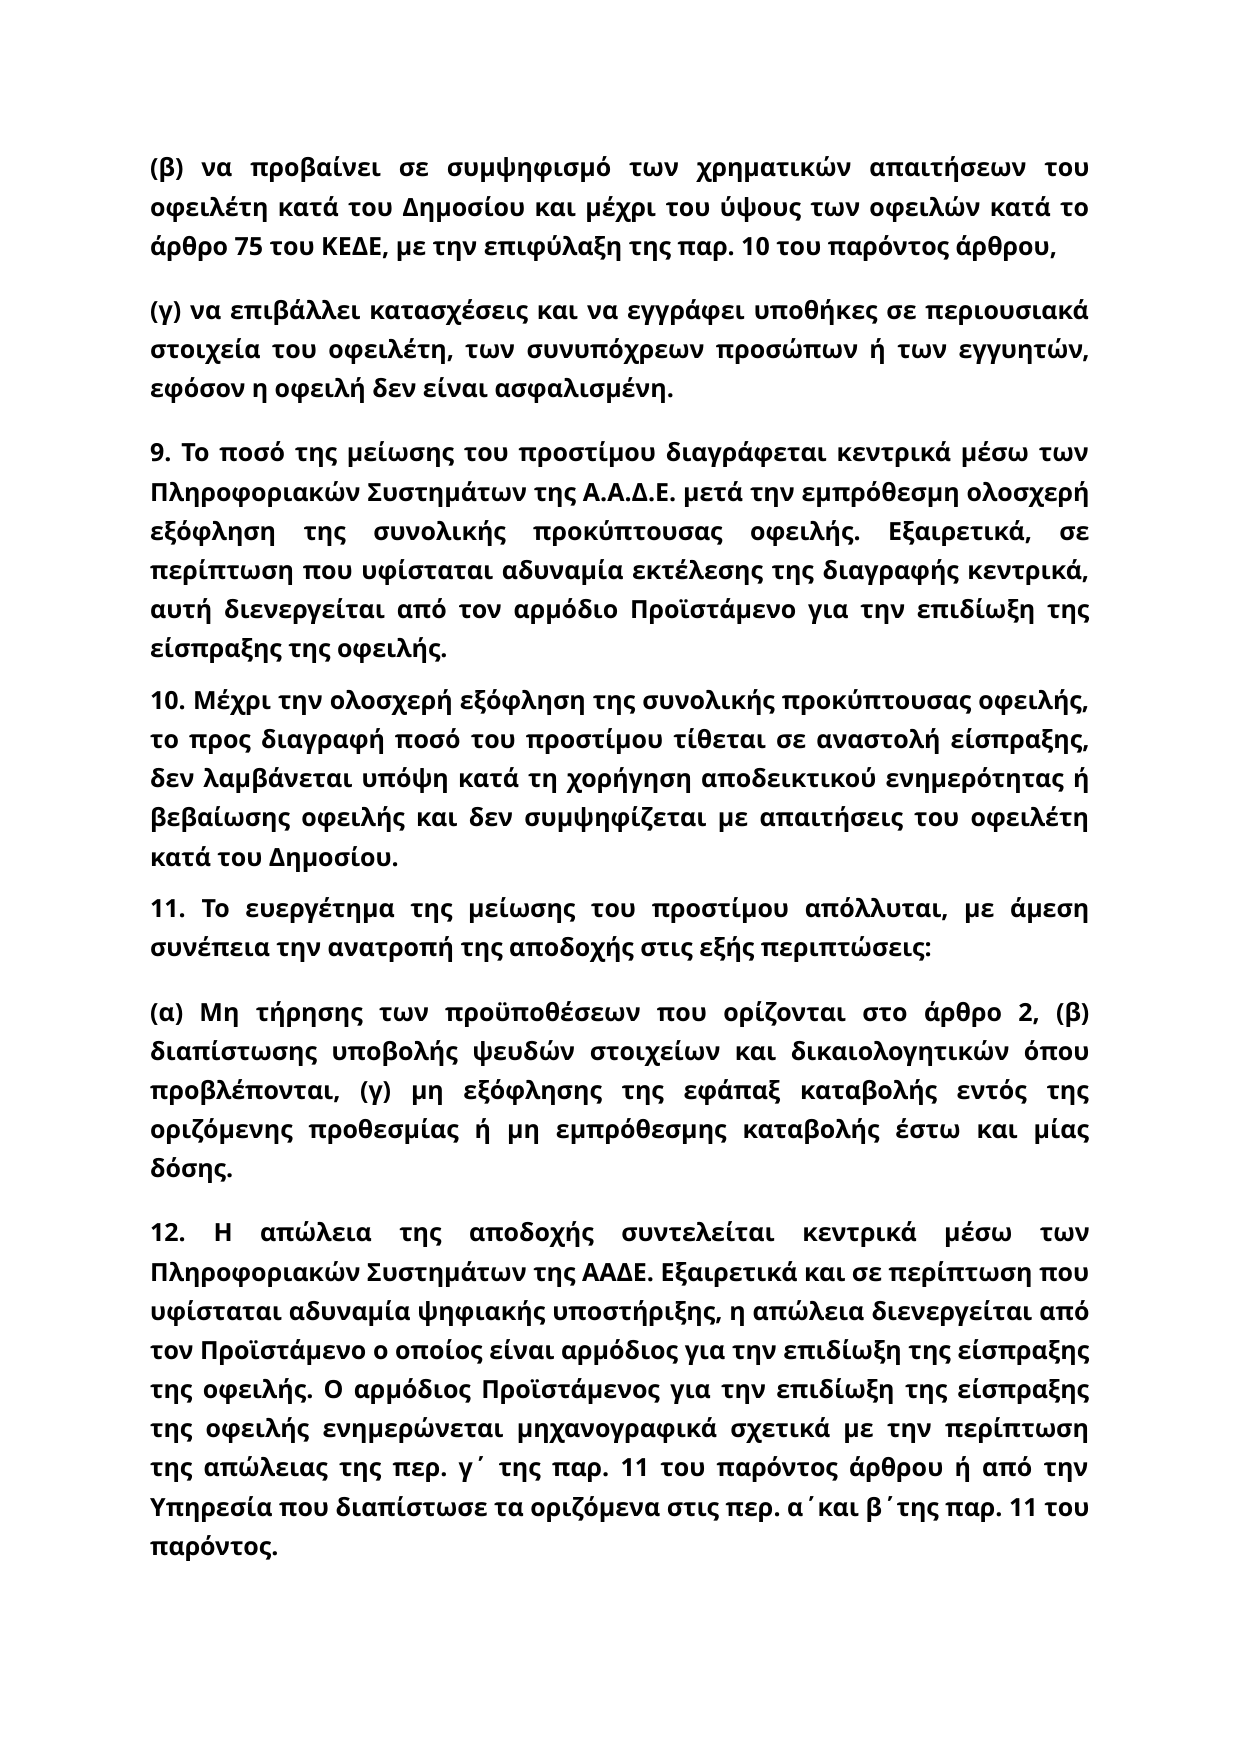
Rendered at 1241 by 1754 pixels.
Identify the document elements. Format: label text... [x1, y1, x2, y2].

text 11. Το ευεργέτημα της μείωσης του προστίμου απόλλυται, με άμεση συνέπεια την ανατροπή της αποδοχής στις εξής περιπτώσεις: [150, 891, 1090, 964]
text (γ) να επιβάλλει κατασχέσεις και να εγγράφει υποθήκες σε περιουσιακά στοιχεία του οφειλέτη, των συνυπόχρεων προσώπων ή των εγγυητών, εφόσον η οφειλή δεν είναι ασφαλισμένη. [150, 292, 1090, 405]
text 12. Η απώλεια της αποδοχής συντελείται κεντρικά μέσω των Πληροφοριακών Συστημάτων της ΑΑΔΕ. Εξαιρετικά και σε περίπτωση που υφίσταται αδυναμία ψηφιακής υποστήριξης, η απώλεια διενεργείται από τον Προϊστάμενο ο οποίος είναι αρμόδιος για την επιδίωξη της είσπραξης της οφειλής. Ο αρμόδιος Προϊστάμενος για την επιδίωξη της είσπραξης της οφειλής ενημερώνεται μηχανογραφικά σχετικά με την περίπτωση της απώλειας της περ. γ΄ της παρ. 11 του παρόντος άρθρου ή από την Υπηρεσία που διαπίστωσε τα οριζόμενα στις περ. α΄και β΄της παρ. 11 του παρόντος. [150, 1215, 1090, 1562]
text (α) Μη τήρησης των προϋποθέσεων που ορίζονται στο άρθρο 2, (β) διαπίστωσης υποβολής ψευδών στοιχείων και δικαιολογητικών όπου προβλέπονται, (γ) μη εξόφλησης της εφάπαξ καταβολής εντός της οριζόμενης προθεσμίας ή μη εμπρόθεσμης καταβολής έστω και μίας δόσης. [150, 994, 1090, 1185]
text (β) να προβαίνει σε συμψηφισμό των χρηματικών απαιτήσεων του οφειλέτη κατά του Δημοσίου και μέχρι του ύψους των οφειλών κατά το άρθρο 75 του ΚΕΔΕ, με την επιφύλαξη της παρ. 10 του παρόντος άρθρου, [150, 150, 1090, 262]
text 10. Μέχρι την ολοσχερή εξόφληση της συνολικής προκύπτουσας οφειλής, το προς διαγραφή ποσό του προστίμου τίθεται σε αναστολή είσπραξης, δεν λαμβάνεται υπόψη κατά τη χορήγηση αποδεικτικού ενημερότητας ή βεβαίωσης οφειλής και δεν συμψηφίζεται με απαιτήσεις του οφειλέτη κατά του Δημοσίου. [150, 682, 1090, 873]
text 9. Το ποσό της μείωσης του προστίμου διαγράφεται κεντρικά μέσω των Πληροφοριακών Συστημάτων της Α.Α.Δ.Ε. μετά την εμπρόθεσμη ολοσχερή εξόφληση της συνολικής προκύπτουσας οφειλής. Εξαιρετικά, σε περίπτωση που υφίσταται αδυναμία εκτέλεσης της διαγραφής κεντρικά, αυτή διενεργείται από τον αρμόδιο Προϊστάμενο για την επιδίωξη της είσπραξης της οφειλής. [150, 435, 1090, 665]
